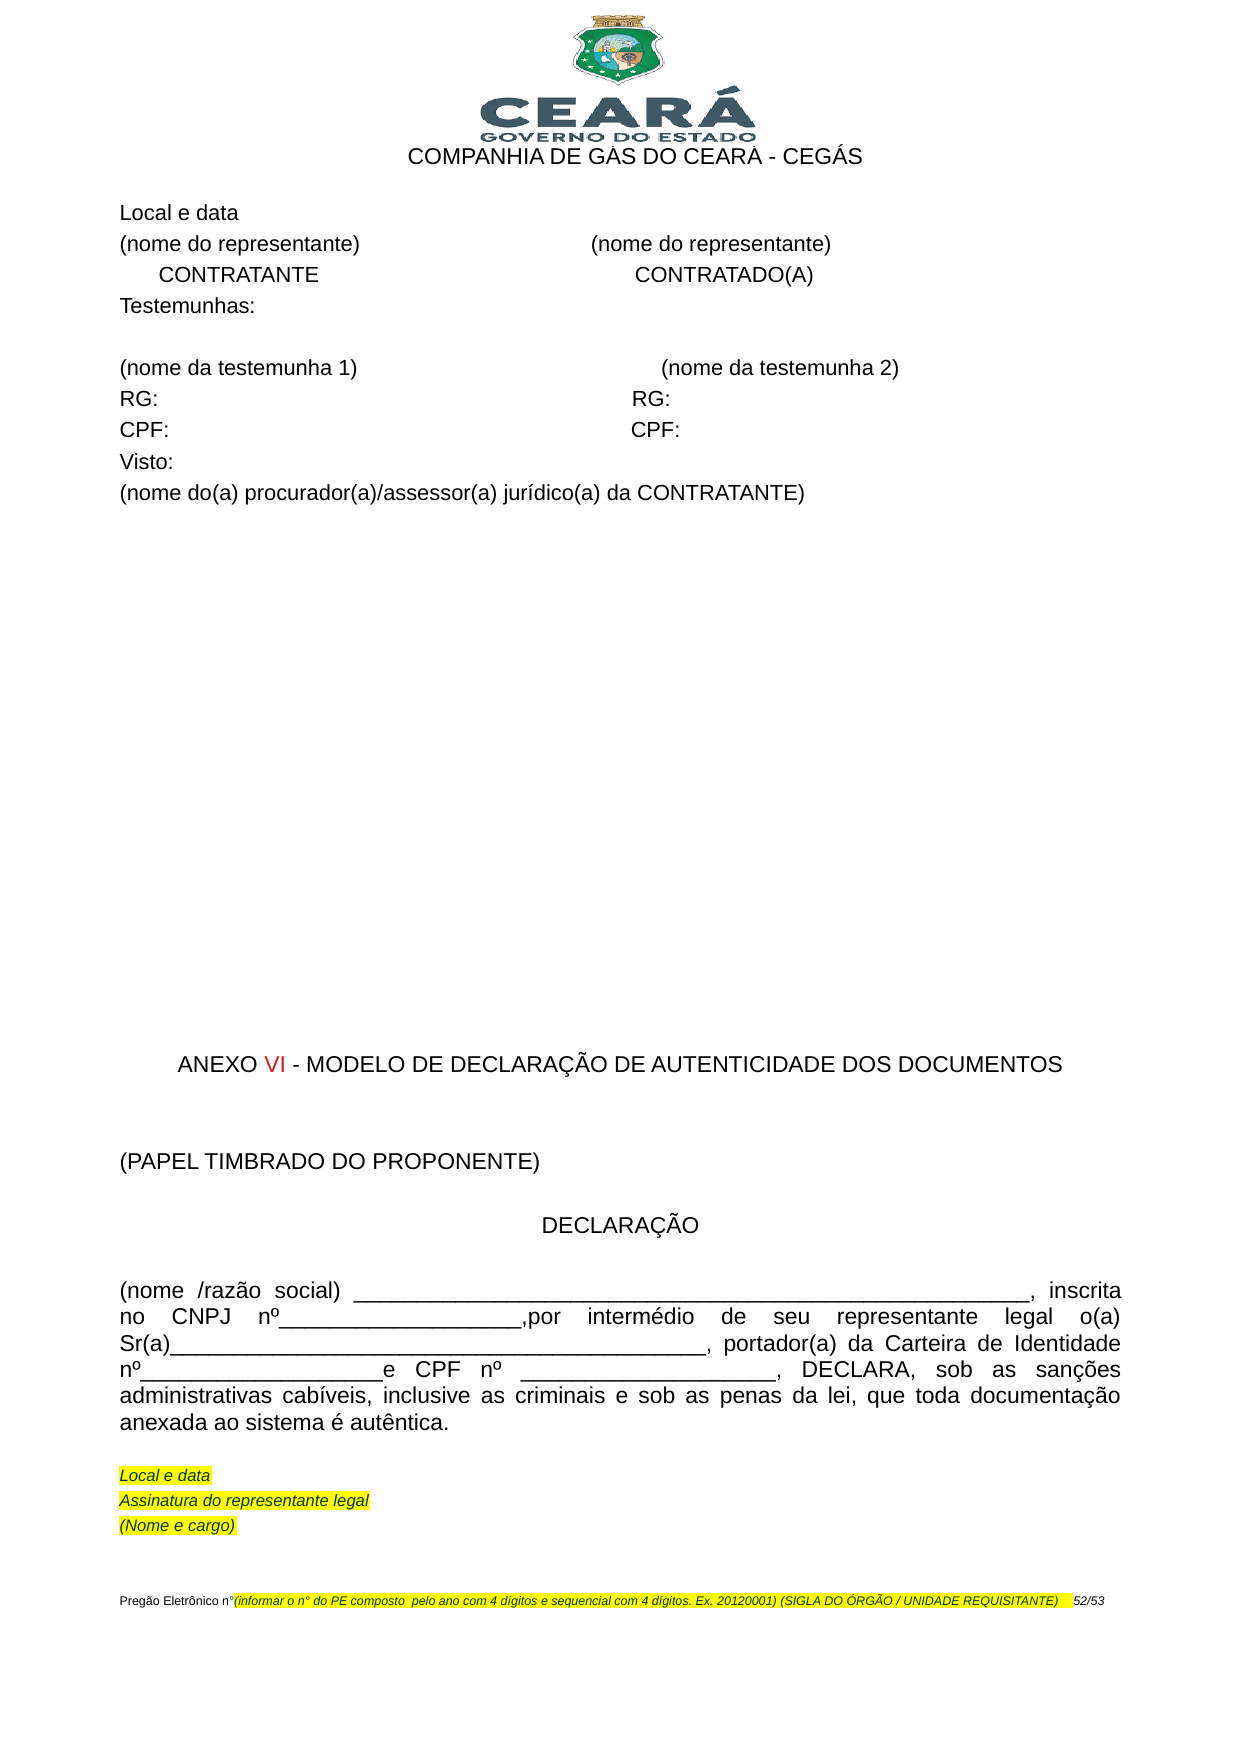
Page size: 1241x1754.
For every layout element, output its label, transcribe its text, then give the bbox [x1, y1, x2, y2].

text (nome do representante) (nome do representante) [119, 231, 1121, 256]
text Assinatura do representante legal [119, 1491, 1121, 1510]
text (nome do(a) procurador(a)/assessor(a) jurídico(a) da CONTRATANTE) [119, 480, 1121, 505]
text Local e data [119, 199, 1121, 224]
text CONTRATANTE CONTRATADO(A) [158, 262, 1122, 287]
text (nome /razão social) _____________________________________________________, inscrita no CNPJ nº___________________,por intermédio de seu representante legal o(a) Sr(a)__________________________________________, portador(a) da Carteira de Identidade nº___________________e CPF nº ____________________, DECLARA, sob as sanções administrativas cabíveis, inclusive as criminais e sob as penas da lei, que toda documentação anexada ao sistema é autêntica. [119, 1277, 1121, 1435]
text (PAPEL TIMBRADO DO PROPONENTE) [119, 1148, 1121, 1174]
text Testemunhas: [119, 293, 1121, 318]
text CPF: CPF: [119, 417, 1121, 443]
text RG: RG: [119, 386, 1121, 411]
text DECLARAÇÃO [119, 1212, 1121, 1239]
picture [454, 10, 783, 146]
text ANEXO VI - MODELO DE DECLARAÇÃO DE AUTENTICIDADE DOS DOCUMENTOS [119, 1051, 1121, 1077]
text (Nome e cargo) [119, 1516, 1121, 1535]
text Local e data [119, 1466, 1121, 1485]
text (nome da testemunha 1) (nome da testemunha 2) [119, 355, 1121, 380]
text Visto: [119, 448, 1121, 474]
